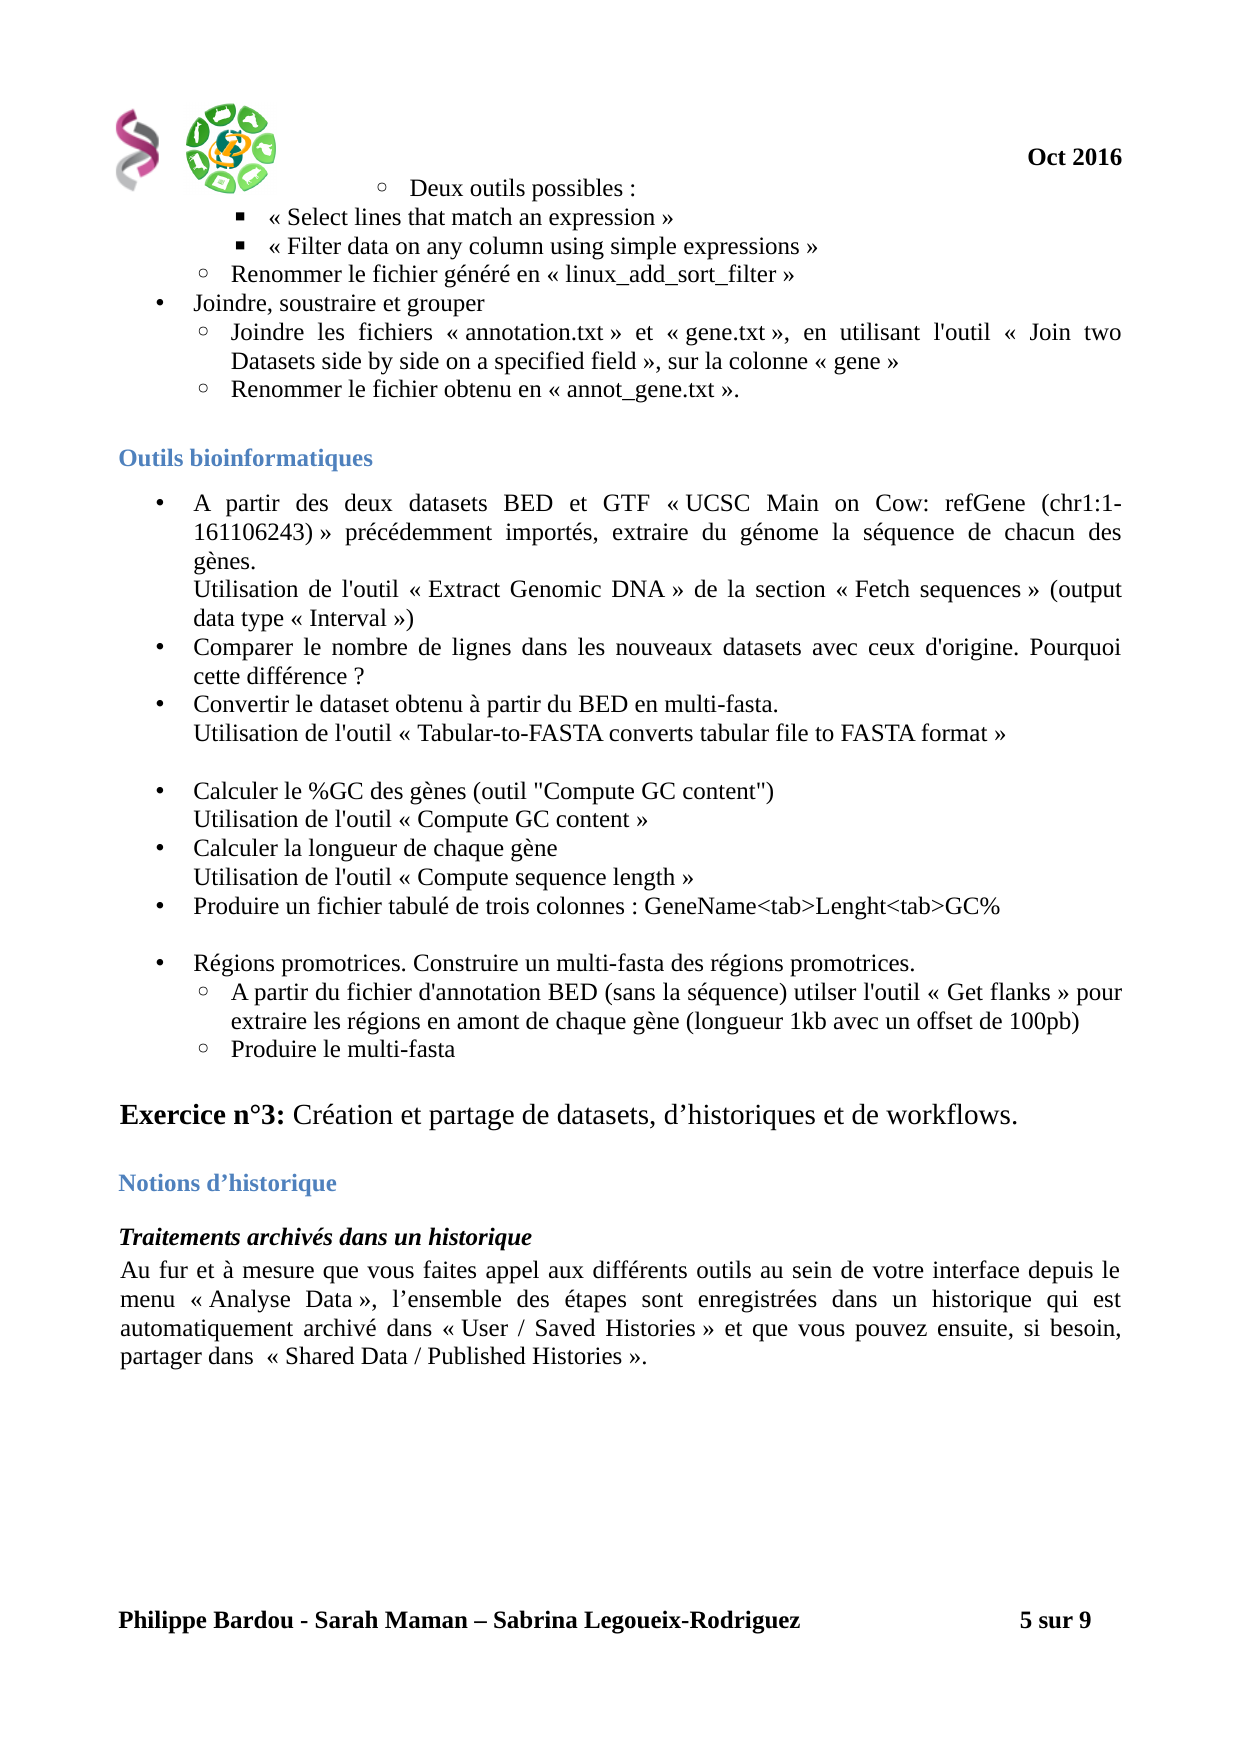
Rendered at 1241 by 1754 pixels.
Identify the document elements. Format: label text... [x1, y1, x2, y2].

list Deux outils possibles : [193, 173, 1122, 202]
subtitle Traitements archivés dans un historique [118, 1222, 1122, 1251]
list A partir du fichier d'annotation BED (sans la séquence) utilser l'outil « Get flanks » pour extraire les régions en amont de chaque gène (longueur 1kb avec un offset de 100pb) [193, 977, 1122, 1034]
list « Filter data on any column using simple expressions » [231, 231, 1122, 259]
subtitle Outils bioinformatiques [118, 443, 1122, 472]
list Régions promotrices. Construire un multi-fasta des régions promotrices. [156, 948, 1122, 977]
picture [110, 105, 165, 198]
subtitle Notions d’historique [118, 1168, 1122, 1197]
list Convertir le dataset obtenu à partir du BED en multi-fasta. [156, 689, 1122, 718]
list Produire le multi-fasta [193, 1034, 1122, 1063]
text Au fur et à mesure que vous faites appel aux différents outils au sein de votre interface depuis le menu « Analyse Data », l’ensemble des étapes sont enregistrées dans un historique qui est automatiquement archivé dans « User / Saved Histories » et que vous pouvez ensuite, si besoin, partager dans « Shared Data / Published Histories ». [120, 1255, 1122, 1370]
list Calculer le %GC des gènes (outil "Compute GC content") [156, 776, 1122, 804]
list A partir des deux datasets BED et GTF « UCSC Main on Cow: refGene (chr1:1-161106243) » précédemment importés, extraire du génome la séquence de chacun des gènes. [156, 488, 1122, 574]
list Joindre les fichiers « annotation.txt » et « gene.txt », en utilisant l'outil « Join two Datasets side by side on a specified field », sur la colonne « gene » [193, 317, 1122, 374]
list Produire un fichier tabulé de trois colonnes : GeneName<tab>Lenght<tab>GC% [156, 891, 1122, 919]
list Utilisation de l'outil « Tabular-to-FASTA converts tabular file to FASTA format » [156, 718, 1122, 747]
list « Select lines that match an expression » [231, 202, 1122, 231]
subtitle Exercice n°3: Création et partage de datasets, d’historiques et de workflows. [119, 1097, 1122, 1130]
list Joindre, soustraire et grouper [156, 288, 1122, 317]
list Utilisation de l'outil « Extract Genomic DNA » de la section « Fetch sequences » (output data type « Interval ») [156, 574, 1122, 632]
picture [183, 102, 277, 195]
list Calculer la longueur de chaque gène [156, 833, 1122, 862]
list Renommer le fichier obtenu en « annot_gene.txt ». [193, 374, 1122, 403]
list Utilisation de l'outil « Compute sequence length » [156, 862, 1122, 891]
list Renommer le fichier généré en « linux_add_sort_filter » [193, 259, 1122, 288]
list Comparer le nombre de lignes dans les nouveaux datasets avec ceux d'origine. Pourquoi cette différence ? [156, 632, 1122, 689]
list Utilisation de l'outil « Compute GC content » [156, 804, 1122, 833]
